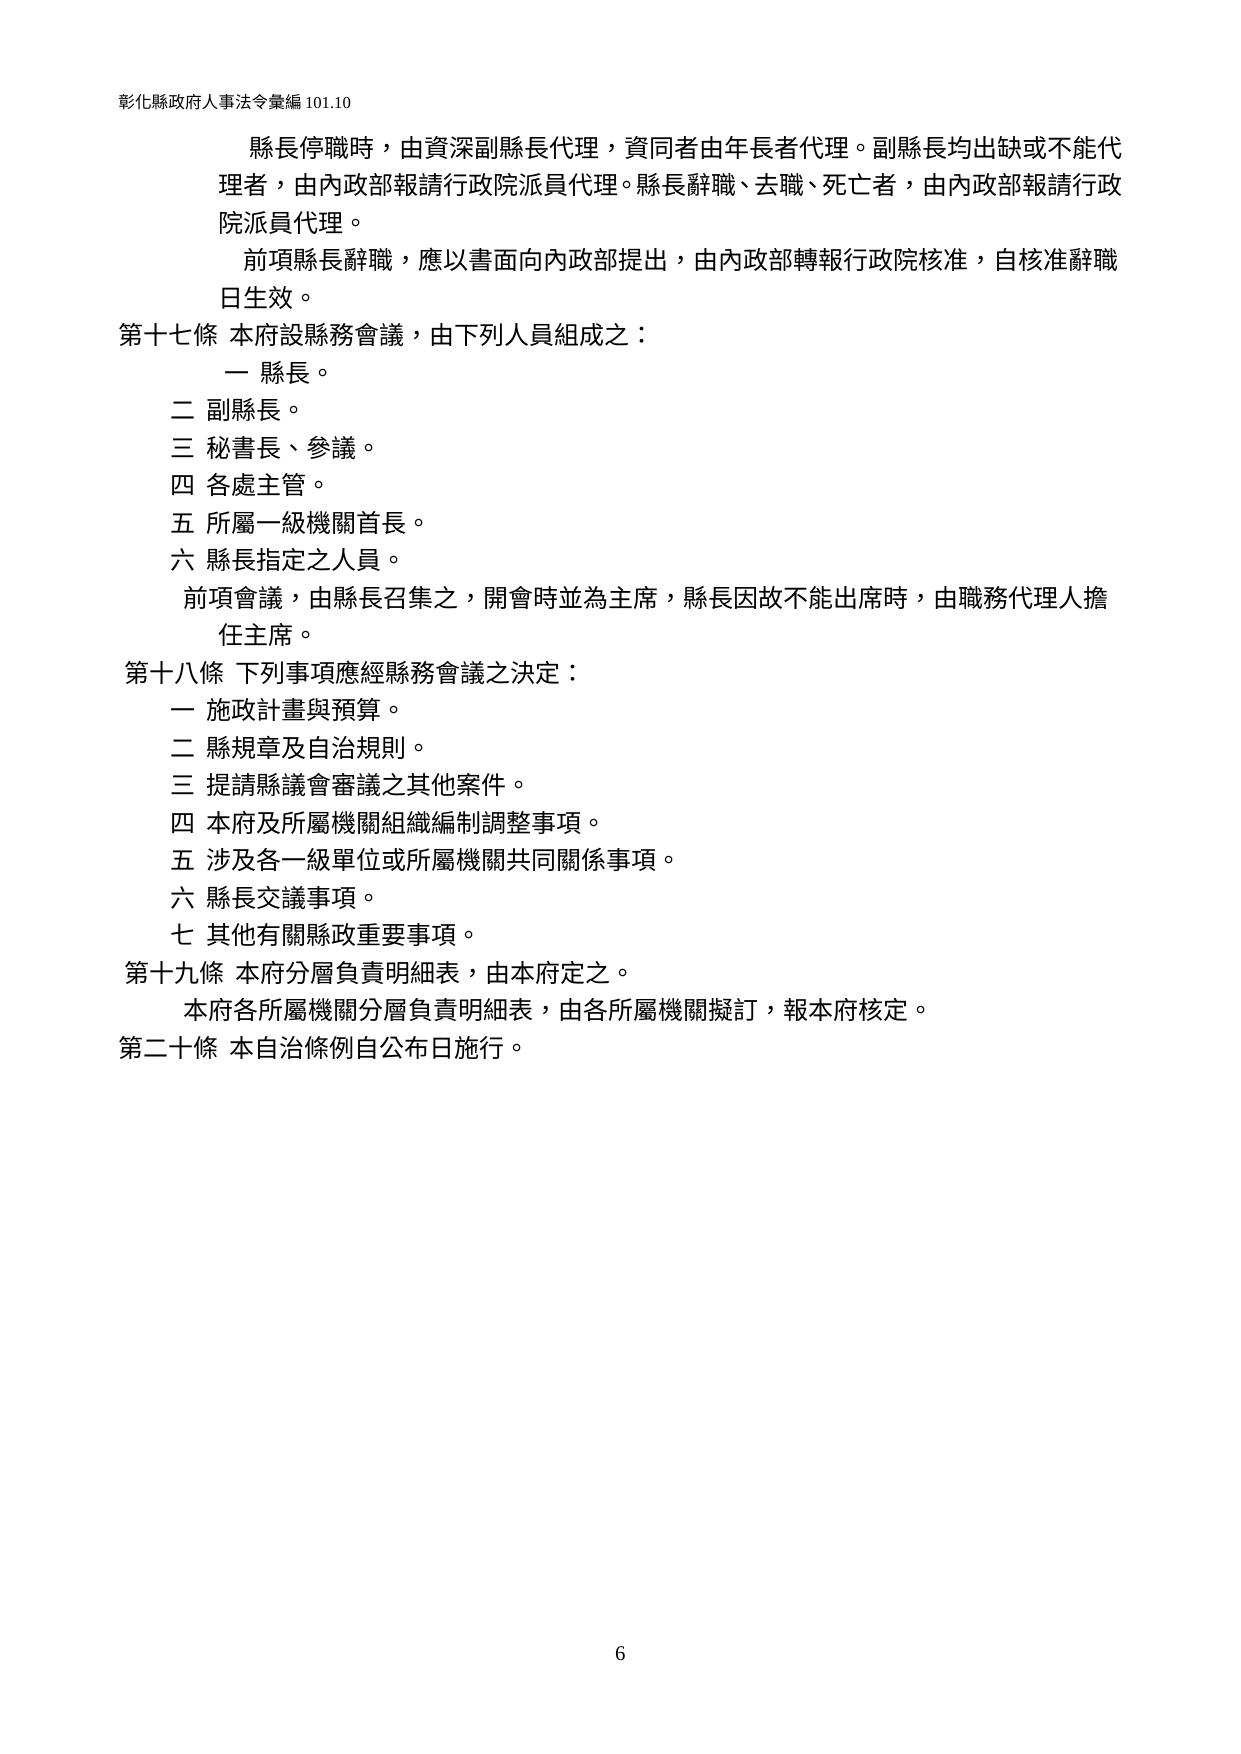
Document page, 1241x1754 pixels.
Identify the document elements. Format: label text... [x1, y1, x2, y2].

text 一 施政計畫與預算。 [118, 690, 1122, 727]
text 二 副縣長。 [118, 390, 1122, 427]
text 本府各所屬機關分層負責明細表，由各所屬機關擬訂，報本府核定。 [118, 990, 1122, 1027]
text 五 涉及各一級單位或所屬機關共同關係事項。 [118, 840, 1122, 877]
text 三 提請縣議會審議之其他案件。 [118, 765, 1122, 802]
text 第二十條 本自治條例自公布日施行。 [118, 1027, 1122, 1065]
text 前項縣長辭職，應以書面向內政部提出，由內政部轉報行政院核准，自核准辭職日生效。 [118, 240, 1122, 315]
text 第十八條 下列事項應經縣務會議之決定： [124, 652, 1122, 690]
text 第十七條 本府設縣務會議，由下列人員組成之： [118, 315, 1122, 352]
text 前項會議，由縣長召集之，開會時並為主席，縣長因故不能出席時，由職務代理人擔任主席。 [118, 577, 1122, 652]
text 三 秘書長、參議。 [118, 427, 1122, 465]
text 五 所屬一級機關首長。 [118, 502, 1122, 540]
text 一 縣長。 [124, 352, 1122, 390]
text 第十九條 本府分層負責明細表，由本府定之。 [124, 952, 1122, 990]
text 六 縣長交議事項。 [118, 877, 1122, 915]
text 六 縣長指定之人員。 [118, 540, 1122, 577]
text 四 各處主管。 [118, 465, 1122, 502]
text 七 其他有關縣政重要事項。 [118, 915, 1122, 952]
text 四 本府及所屬機關組織編制調整事項。 [118, 802, 1122, 840]
text 二 縣規章及自治規則。 [118, 727, 1122, 765]
text 縣長停職時，由資深副縣長代理，資同者由年長者代理。副縣長均出缺或不能代理者，由內政部報請行政院派員代理。縣長辭職、去職、死亡者，由內政部報請行政院派員代理。 [124, 127, 1122, 240]
